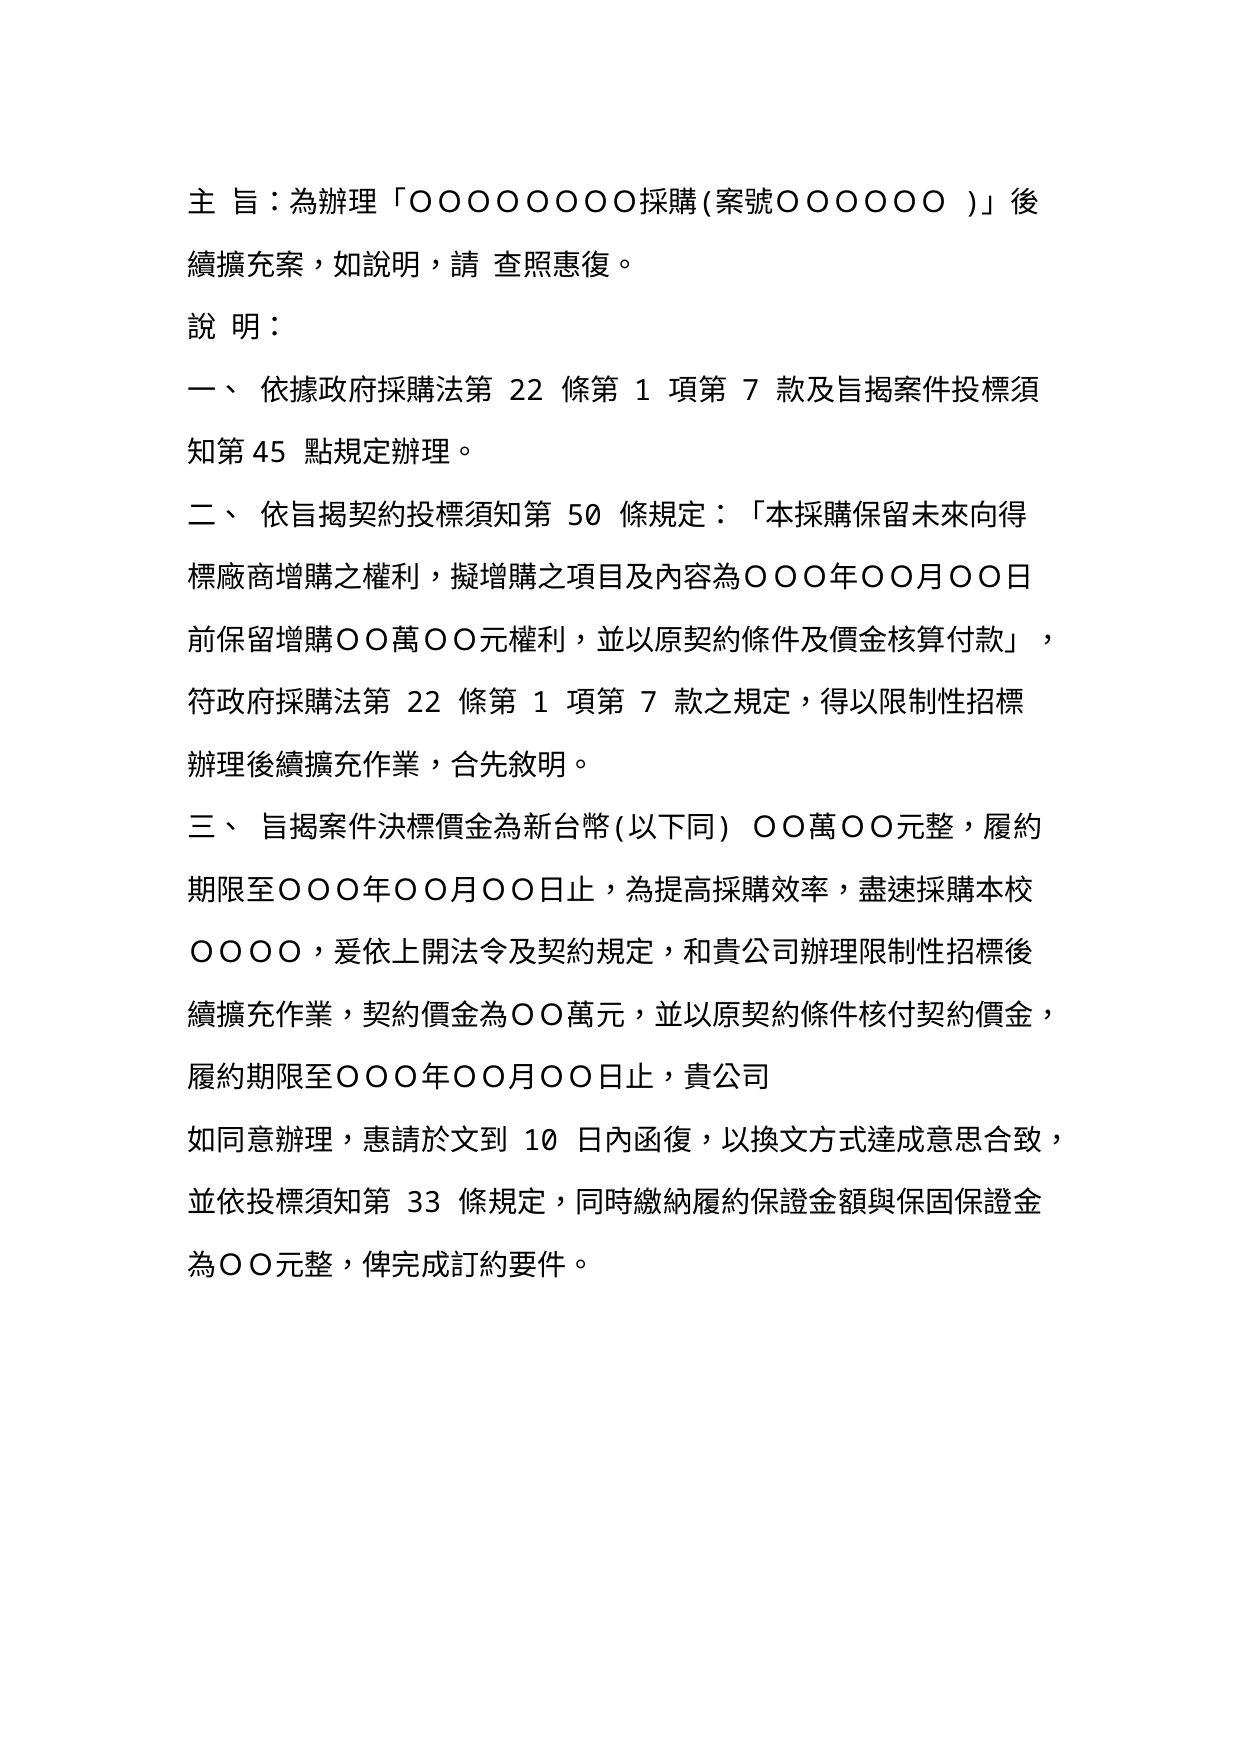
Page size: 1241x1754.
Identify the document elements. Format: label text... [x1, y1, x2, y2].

text 主 旨：為辦理「ＯＯＯＯＯＯＯＯ採購(案號ＯＯＯＯＯＯ )」後續擴充案，如說明，請 查照惠復。 說 明： 一、 依據政府採購法第 22 條第 1 項第 7 款及旨揭案件投標須知第45 點規定辦理。 二、 依旨揭契約投標須知第 50 條規定：「本採購保留未來向得標廠商增購之權利，擬增購之項目及內容為ＯＯＯ年ＯＯ月ＯＯ日前保留增購ＯＯ萬ＯＯ元權利，並以原契約條件及價金核算付款」，符政府採購法第 22 條第 1 項第 7 款之規定，得以限制性招標辦理後續擴充作業，合先敘明。 三、 旨揭案件決標價金為新台幣(以下同) ＯＯ萬ＯＯ元整，履約期限至ＯＯＯ年ＯＯ月ＯＯ日止，為提高採購效率，盡速採購本校ＯＯＯＯ，爰依上開法令及契約規定，和貴公司辦理限制性招標後續擴充作業，契約價金為ＯＯ萬元，並以原契約條件核付契約價金，履約期限至ＯＯＯ年ＯＯ月ＯＯ日止，貴公司 如同意辦理，惠請於文到 10 日內函復，以換文方式達成意思合致，並依投標須知第 33 條規定，同時繳納履約保證金額與保固保證金為ＯＯ元整，俾完成訂約要件。 [187, 158, 1053, 1283]
